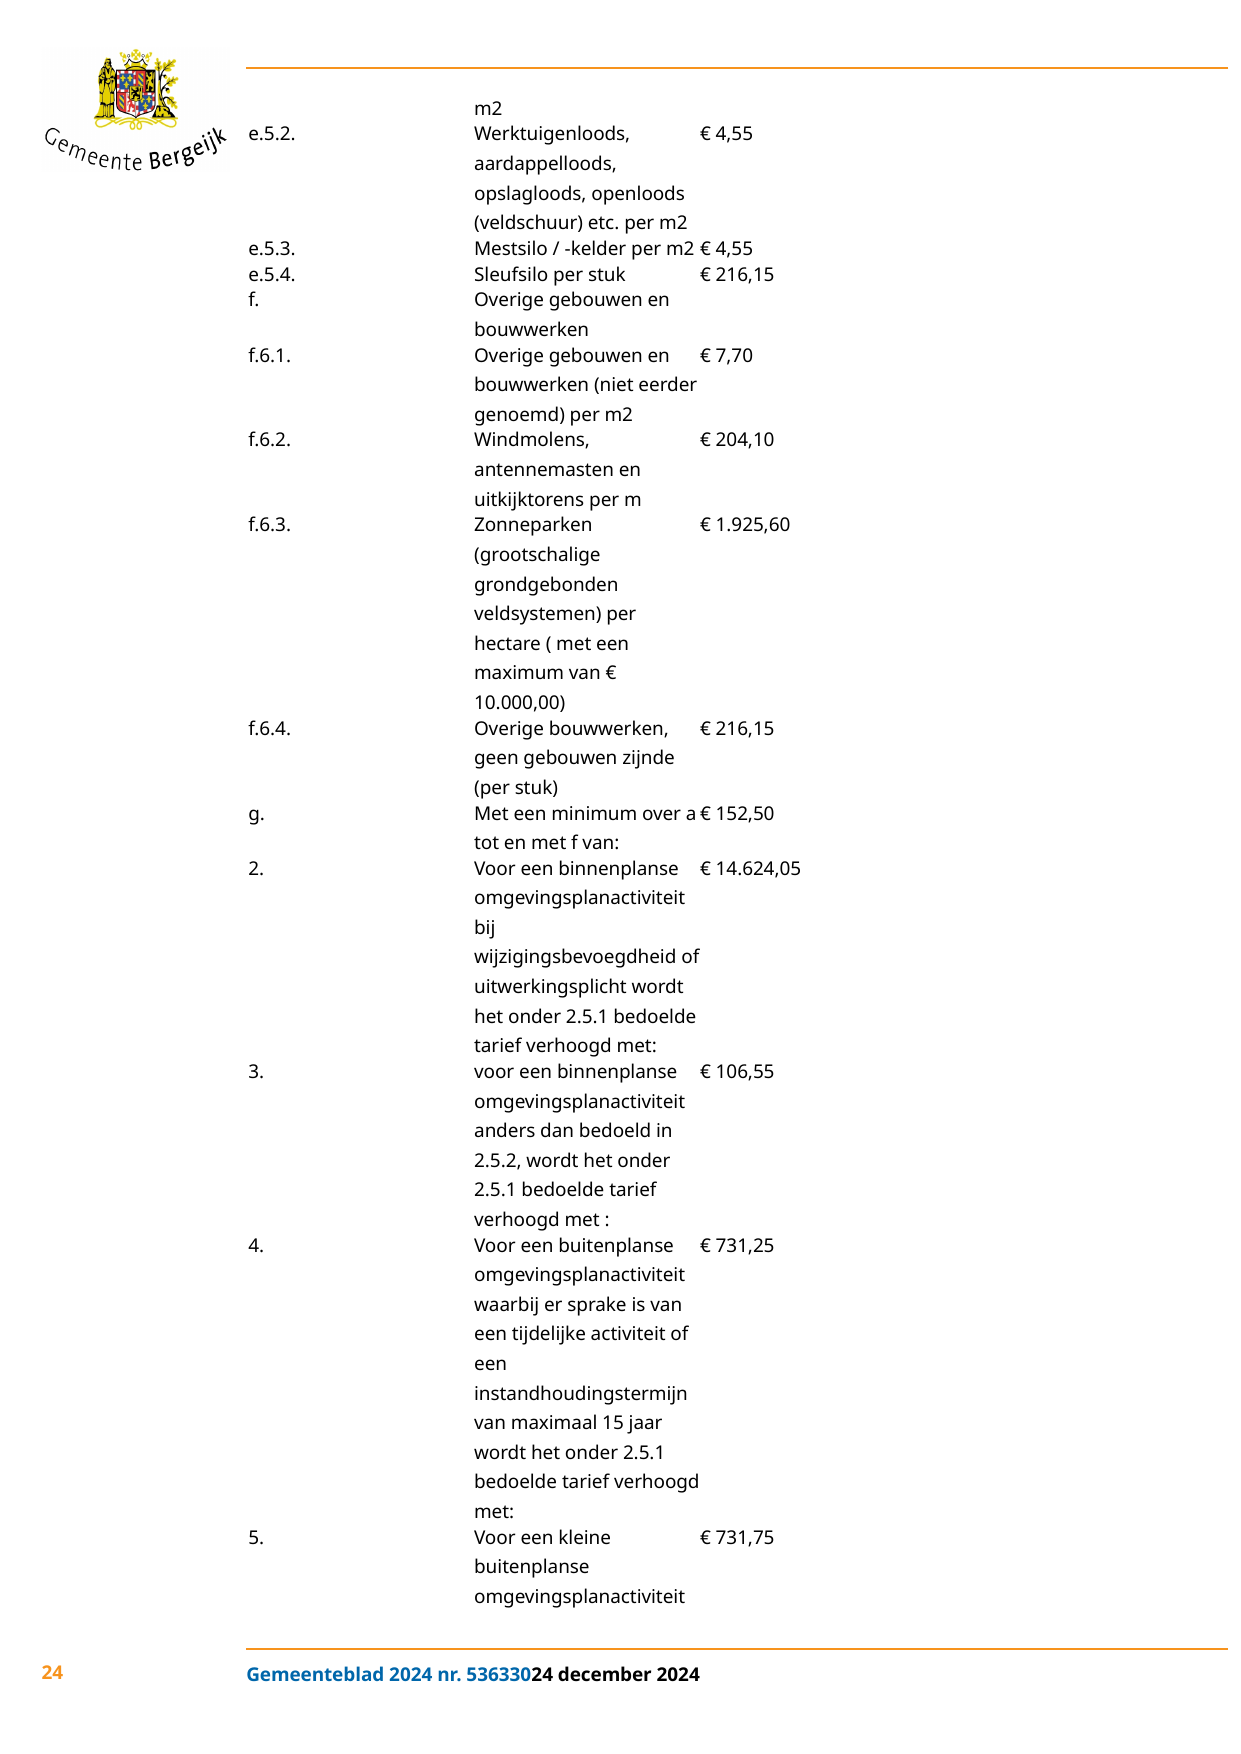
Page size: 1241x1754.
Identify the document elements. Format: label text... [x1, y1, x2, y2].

table_cell e.5.3. [248, 235, 474, 261]
table_cell f. [248, 286, 474, 342]
table_cell 5. [248, 1524, 474, 1609]
table_cell [700, 286, 926, 342]
table_cell Voor een binnenplanse omgevingsplanactiviteit bij wijzigingsbevoegdheid of uitwerkingsplicht wordt het onder 2.5.1 bedoelde tarief verhoogd met: [474, 855, 700, 1058]
table_cell f.6.1. [248, 342, 474, 427]
table_cell € 731,75 [700, 1524, 926, 1609]
table_cell [926, 95, 1152, 121]
table_cell 3. [248, 1058, 474, 1232]
table_cell Voor een buitenplanse omgevingsplanactiviteit waarbij er sprake is van een tijdelijke activiteit of een instandhoudingstermijn van maximaal 15 jaar wordt het onder 2.5.1 bedoelde tarief verhoogd met: [474, 1232, 700, 1524]
table_cell € 4,55 [700, 235, 926, 261]
table_cell € 106,55 [700, 1058, 926, 1232]
table_cell 4. [248, 1232, 474, 1524]
table_cell Sleufsilo per stuk [474, 261, 700, 286]
table_cell e.5.4. [248, 261, 474, 286]
table_cell [926, 1232, 1152, 1524]
picture [41, 47, 231, 172]
table_cell [926, 342, 1152, 427]
table_cell [926, 1524, 1152, 1609]
table_cell € 731,25 [700, 1232, 926, 1524]
table_cell Werktuigenloods, aardappelloods, opslagloods, openloods (veldschuur) etc. per m2 [474, 121, 700, 235]
table_cell Overige bouwwerken, geen gebouwen zijnde (per stuk) [474, 715, 700, 800]
table_cell [926, 427, 1152, 512]
table_cell [926, 715, 1152, 800]
table_cell [926, 512, 1152, 715]
table_cell [926, 261, 1152, 286]
table_cell e.5.2. [248, 121, 474, 235]
table_cell voor een binnenplanse omgevingsplanactiviteit anders dan bedoeld in 2.5.2, wordt het onder 2.5.1 bedoelde tarief verhoogd met : [474, 1058, 700, 1232]
table_cell [926, 235, 1152, 261]
table_cell 2. [248, 855, 474, 1058]
table_cell [700, 95, 926, 121]
table_cell [926, 1058, 1152, 1232]
table_cell € 14.624,05 [700, 855, 926, 1058]
table_cell Overige gebouwen en bouwwerken [474, 286, 700, 342]
table_cell € 1.925,60 [700, 512, 926, 715]
table_cell f.6.3. [248, 512, 474, 715]
table_cell [926, 855, 1152, 1058]
table_cell [926, 121, 1152, 235]
table_cell € 4,55 [700, 121, 926, 235]
table_cell Mestsilo / -kelder per m2 [474, 235, 700, 261]
table_cell m2 [474, 95, 700, 121]
table_cell [248, 95, 474, 121]
table_cell € 204,10 [700, 427, 926, 512]
table_cell Met een minimum over a tot en met f van: [474, 800, 700, 855]
table_cell Voor een kleine buitenplanse omgevingsplanactiviteit [474, 1524, 700, 1609]
table_cell g. [248, 800, 474, 855]
table_cell € 152,50 [700, 800, 926, 855]
table_cell Windmolens, antennemasten en uitkijktorens per m [474, 427, 700, 512]
table_cell f.6.2. [248, 427, 474, 512]
table_cell f.6.4. [248, 715, 474, 800]
table_cell Overige gebouwen en bouwwerken (niet eerder genoemd) per m2 [474, 342, 700, 427]
table_cell [926, 286, 1152, 342]
table_cell [926, 800, 1152, 855]
table_cell € 216,15 [700, 261, 926, 286]
table_cell € 216,15 [700, 715, 926, 800]
table_cell Zonneparken (grootschalige grondgebonden veldsystemen) per hectare ( met een maximum van € 10.000,00) [474, 512, 700, 715]
table_cell € 7,70 [700, 342, 926, 427]
